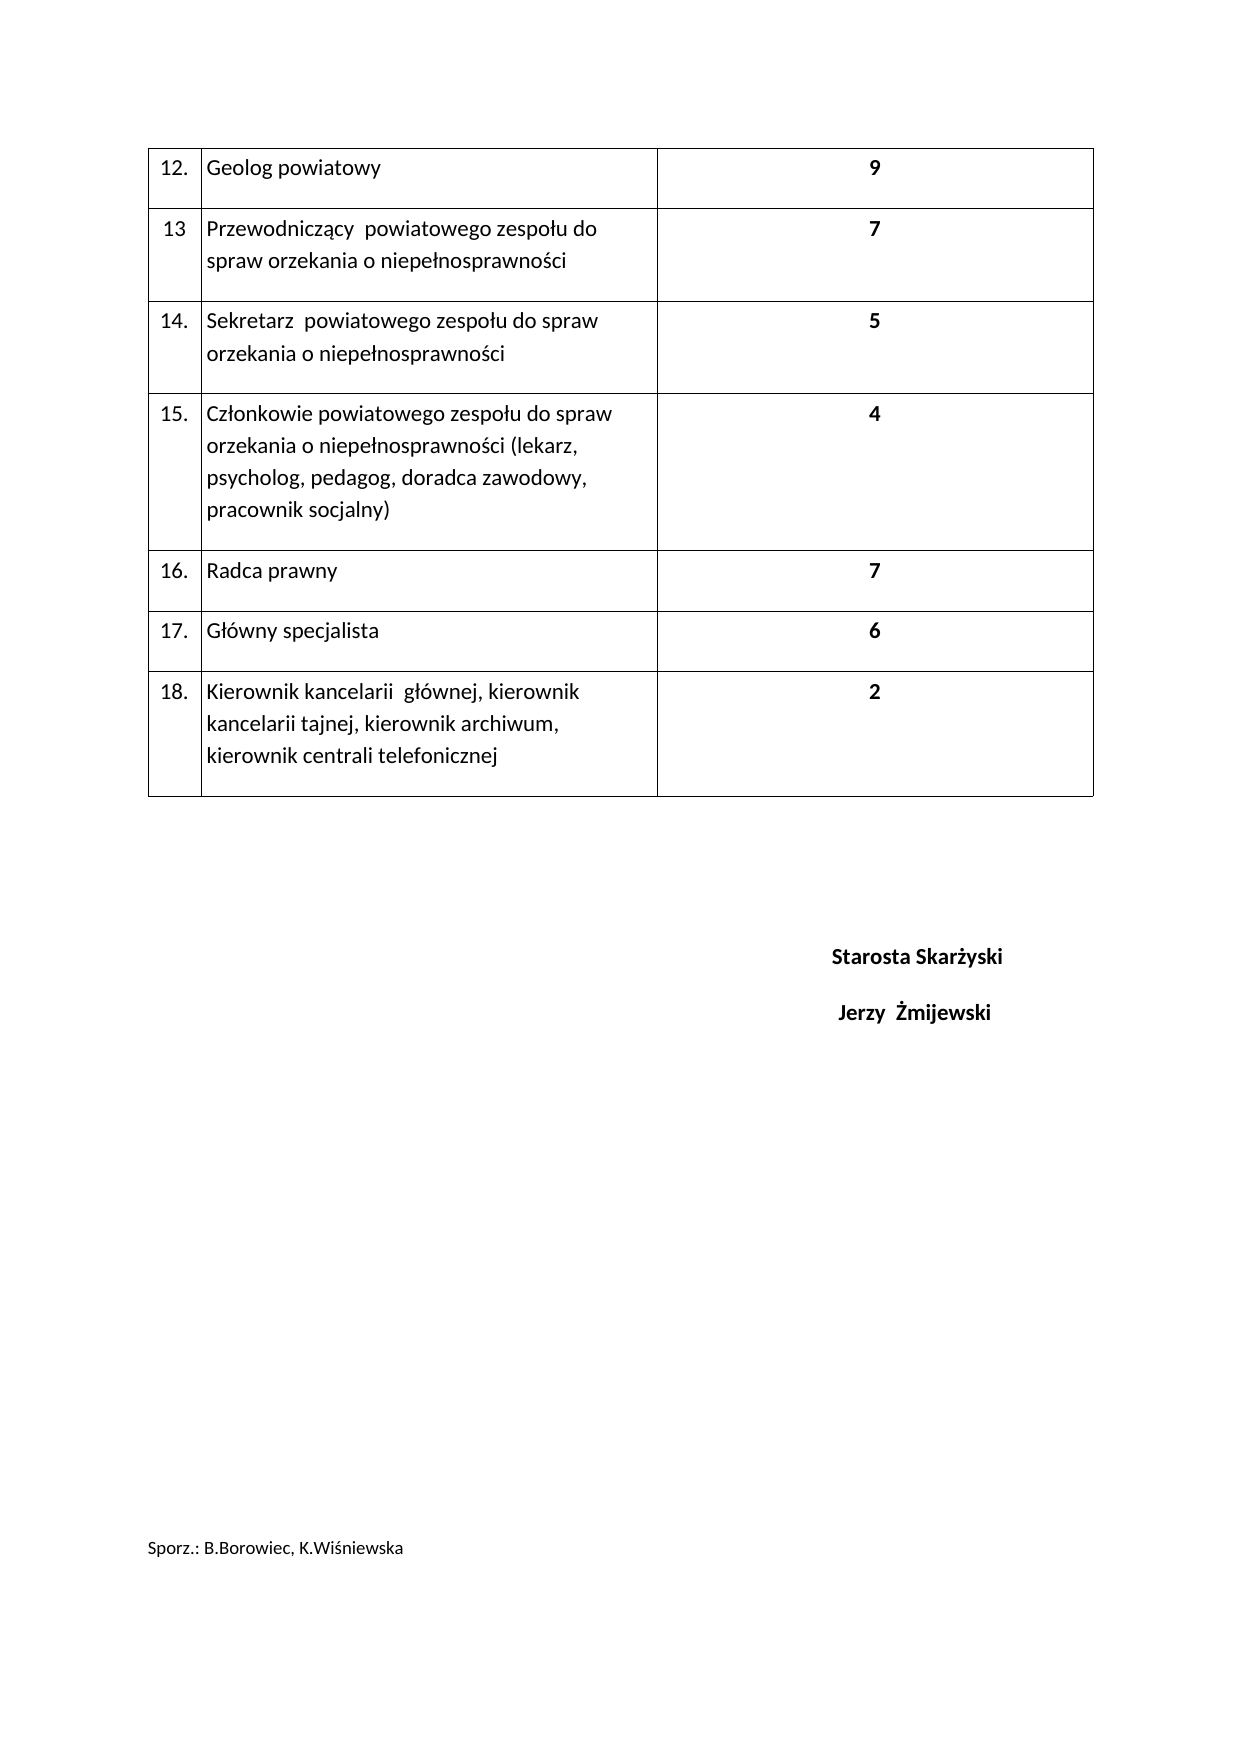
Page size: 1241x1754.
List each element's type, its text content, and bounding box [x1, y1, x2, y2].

text Starosta Skarżyski Jerzy Żmijewski [148, 942, 1093, 1027]
table_cell 7 [658, 551, 1093, 611]
table_cell Przewodniczący powiatowego zespołu do spraw orzekania o niepełnosprawności [202, 209, 657, 301]
table_cell 16. [149, 551, 201, 611]
table_cell 18. [149, 672, 201, 796]
table_cell 9 [658, 149, 1093, 208]
table_cell 4 [658, 394, 1093, 550]
table_cell 7 [658, 209, 1093, 301]
table_cell 15. [149, 394, 201, 550]
table_cell Sekretarz powiatowego zespołu do spraw orzekania o niepełnosprawności [202, 302, 657, 393]
table_cell Radca prawny [202, 551, 657, 611]
table_cell 13 [149, 209, 201, 301]
table_cell Główny specjalista [202, 612, 657, 671]
table_cell 17. [149, 612, 201, 671]
table_cell Kierownik kancelarii głównej, kierownik kancelarii tajnej, kierownik archiwum, kierownik centrali telefonicznej [202, 672, 657, 796]
table_cell 5 [658, 302, 1093, 393]
table_cell 14. [149, 302, 201, 393]
table_cell 2 [658, 672, 1093, 796]
table_cell Geolog powiatowy [202, 149, 657, 208]
table_cell Członkowie powiatowego zespołu do spraw orzekania o niepełnosprawności (lekarz, psycholog, pedagog, doradca zawodowy, pracownik socjalny) [202, 394, 657, 550]
text Sporz.: B.Borowiec, K.Wiśniewska [148, 1536, 1093, 1559]
table_cell 6 [658, 612, 1093, 671]
table_cell 12. [149, 149, 201, 208]
